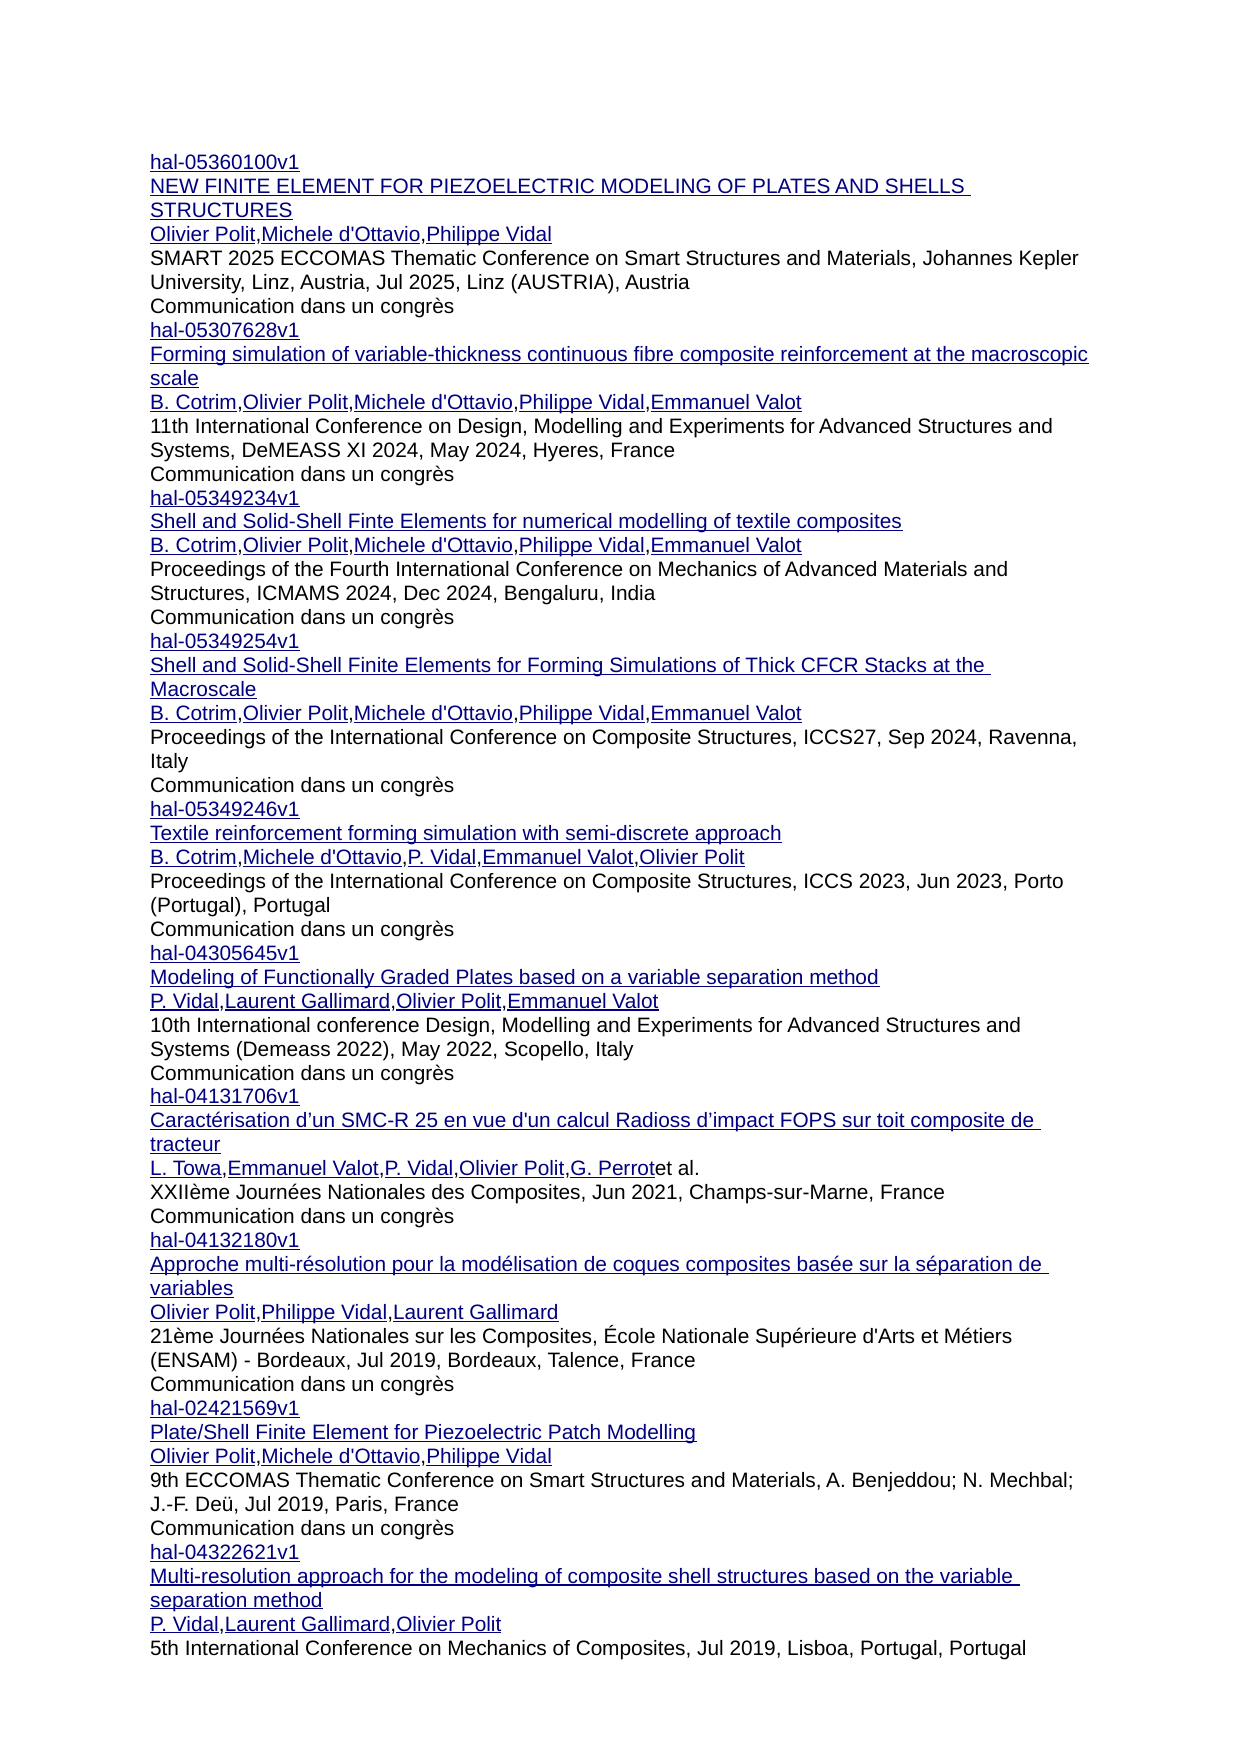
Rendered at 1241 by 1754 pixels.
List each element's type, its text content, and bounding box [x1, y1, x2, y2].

table_cell hal-05360100v1 [150, 150, 1090, 174]
table_cell Shell and Solid-Shell Finite Elements for Forming Simulations of Thick CFCR Stacks at the Macroscale B. Cotrim,Olivier Polit,Michele d'Ottavio,Philippe Vidal,Emmanuel Valot Proceedings of the International Conference on Composite Structures, ICCS27, Sep 2024, Ravenna, Italy Communication dans un congrès hal-05349246v1 [150, 653, 1090, 821]
table_cell Multi-resolution approach for the modeling of composite shell structures based on the variable separation method P. Vidal,Laurent Gallimard,Olivier Polit 5th International Conference on Mechanics of Composites, Jul 2019, Lisboa, Portugal, Portugal [150, 1564, 1090, 1659]
table_cell Approche multi-résolution pour la modélisation de coques composites basée sur la séparation de variables Olivier Polit,Philippe Vidal,Laurent Gallimard 21ème Journées Nationales sur les Composites, École Nationale Supérieure d'Arts et Métiers (ENSAM) - Bordeaux, Jul 2019, Bordeaux, Talence, France Communication dans un congrès hal-02421569v1 [150, 1252, 1090, 1420]
table_cell Caractérisation d’un SMC-R 25 en vue d'un calcul Radioss d’impact FOPS sur toit composite de tracteur L. Towa,Emmanuel Valot,P. Vidal,Olivier Polit,G. Perrotet al. XXIIème Journées Nationales des Composites, Jun 2021, Champs-sur-Marne, France Communication dans un congrès hal-04132180v1 [150, 1108, 1090, 1252]
table_cell Modeling of Functionally Graded Plates based on a variable separation method P. Vidal,Laurent Gallimard,Olivier Polit,Emmanuel Valot 10th International conference Design, Modelling and Experiments for Advanced Structures and Systems (Demeass 2022), May 2022, Scopello, Italy Communication dans un congrès hal-04131706v1 [150, 965, 1090, 1108]
table_cell NEW FINITE ELEMENT FOR PIEZOELECTRIC MODELING OF PLATES AND SHELLS STRUCTURES Olivier Polit,Michele d'Ottavio,Philippe Vidal SMART 2025 ECCOMAS Thematic Conference on Smart Structures and Materials, Johannes Kepler University, Linz, Austria, Jul 2025, Linz (AUSTRIA), Austria Communication dans un congrès hal-05307628v1 [150, 174, 1090, 342]
table_cell Plate/Shell Finite Element for Piezoelectric Patch Modelling Olivier Polit,Michele d'Ottavio,Philippe Vidal 9th ECCOMAS Thematic Conference on Smart Structures and Materials, A. Benjeddou; N. Mechbal; J.-F. Deü, Jul 2019, Paris, France Communication dans un congrès hal-04322621v1 [150, 1420, 1090, 1563]
table_cell Forming simulation of variable-thickness continuous fibre composite reinforcement at the macroscopic scale B. Cotrim,Olivier Polit,Michele d'Ottavio,Philippe Vidal,Emmanuel Valot 11th International Conference on Design, Modelling and Experiments for Advanced Structures and Systems, DeMEASS XI 2024, May 2024, Hyeres, France Communication dans un congrès hal-05349234v1 [150, 342, 1090, 509]
table_cell Shell and Solid-Shell Finte Elements for numerical modelling of textile composites B. Cotrim,Olivier Polit,Michele d'Ottavio,Philippe Vidal,Emmanuel Valot Proceedings of the Fourth International Conference on Mechanics of Advanced Materials and Structures, ICMAMS 2024, Dec 2024, Bengaluru, India Communication dans un congrès hal-05349254v1 [150, 509, 1090, 653]
table_cell Textile reinforcement forming simulation with semi-discrete approach B. Cotrim,Michele d'Ottavio,P. Vidal,Emmanuel Valot,Olivier Polit Proceedings of the International Conference on Composite Structures, ICCS 2023, Jun 2023, Porto (Portugal), Portugal Communication dans un congrès hal-04305645v1 [150, 821, 1090, 964]
